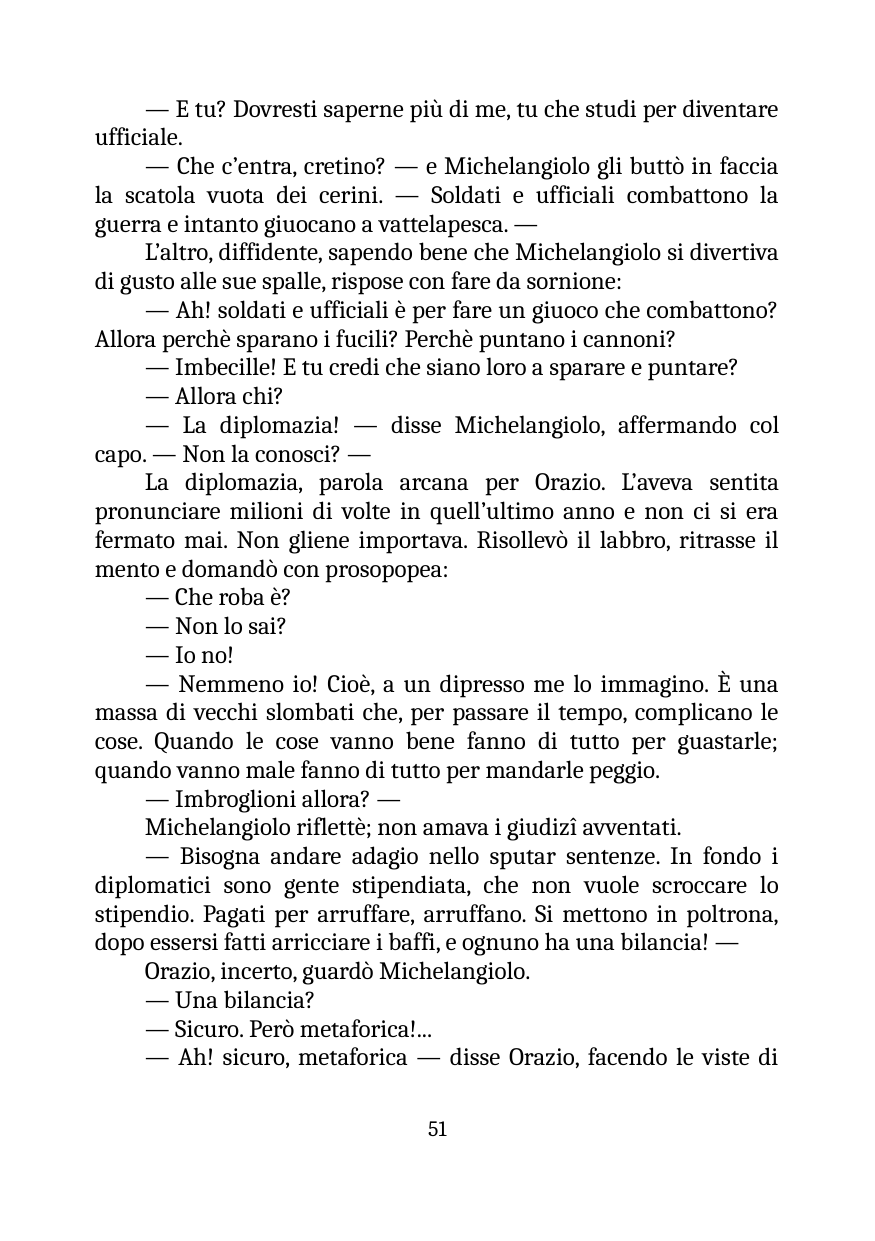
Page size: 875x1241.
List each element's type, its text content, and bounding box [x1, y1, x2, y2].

text — Non lo sai? [94, 612, 779, 641]
text — La diplomazia! — disse Michelangiolo, affermando col capo. — Non la conosci? — [94, 411, 779, 468]
text Orazio, incerto, guardò Michelangiolo. [94, 957, 779, 986]
text — Ah! sicuro, metaforica — disse Orazio, facendo le viste di [94, 1043, 779, 1072]
text — Allora chi? [94, 382, 779, 411]
text — E tu? Dovresti saperne più di me, tu che studi per diventare ufficiale. [94, 94, 779, 152]
text Michelangiolo riflettè; non amava i giudizî avventati. [94, 813, 779, 842]
text — Che roba è? [94, 583, 779, 612]
text — Nemmeno io! Cioè, a un dipresso me lo immagino. È una massa di vecchi slombati che, per passare il tempo, complicano le cose. Quando le cose vanno bene fanno di tutto per guastarle; quando vanno male fanno di tutto per mandarle peggio. [94, 669, 779, 784]
text — Bisogna andare adagio nello sputar sentenze. In fondo i diplomatici sono gente stipendiata, che non vuole scroccare lo stipendio. Pagati per arruffare, arruffano. Si mettono in poltrona, dopo essersi fatti arricciare i baffi, e ognuno ha una bilancia! — [94, 842, 779, 957]
text — Che c’entra, cretino? — e Michelangiolo gli buttò in faccia la scatola vuota dei cerini. — Soldati e ufficiali combattono la guerra e intanto giuocano a vattelapesca. — [94, 152, 779, 238]
text — Io no! [94, 641, 779, 669]
text L’altro, diffidente, sapendo bene che Michelangiolo si divertiva di gusto alle sue spalle, rispose con fare da sornione: [94, 238, 779, 296]
text La diplomazia, parola arcana per Orazio. L’aveva sentita pronunciare milioni di volte in quell’ultimo anno e non ci si era fermato mai. Non gliene importava. Risollevò il labbro, ritrasse il mento e domandò con prosopopea: [94, 468, 779, 583]
text — Imbecille! E tu credi che siano loro a sparare e puntare? [94, 353, 779, 382]
text — Una bilancia? [94, 986, 779, 1014]
text — Sicuro. Però metaforica!... [94, 1014, 779, 1043]
text — Imbroglioni allora? — [94, 784, 779, 813]
text — Ah! soldati e ufficiali è per fare un giuoco che combattono? Allora perchè sparano i fucili? Perchè puntano i cannoni? [94, 296, 779, 353]
